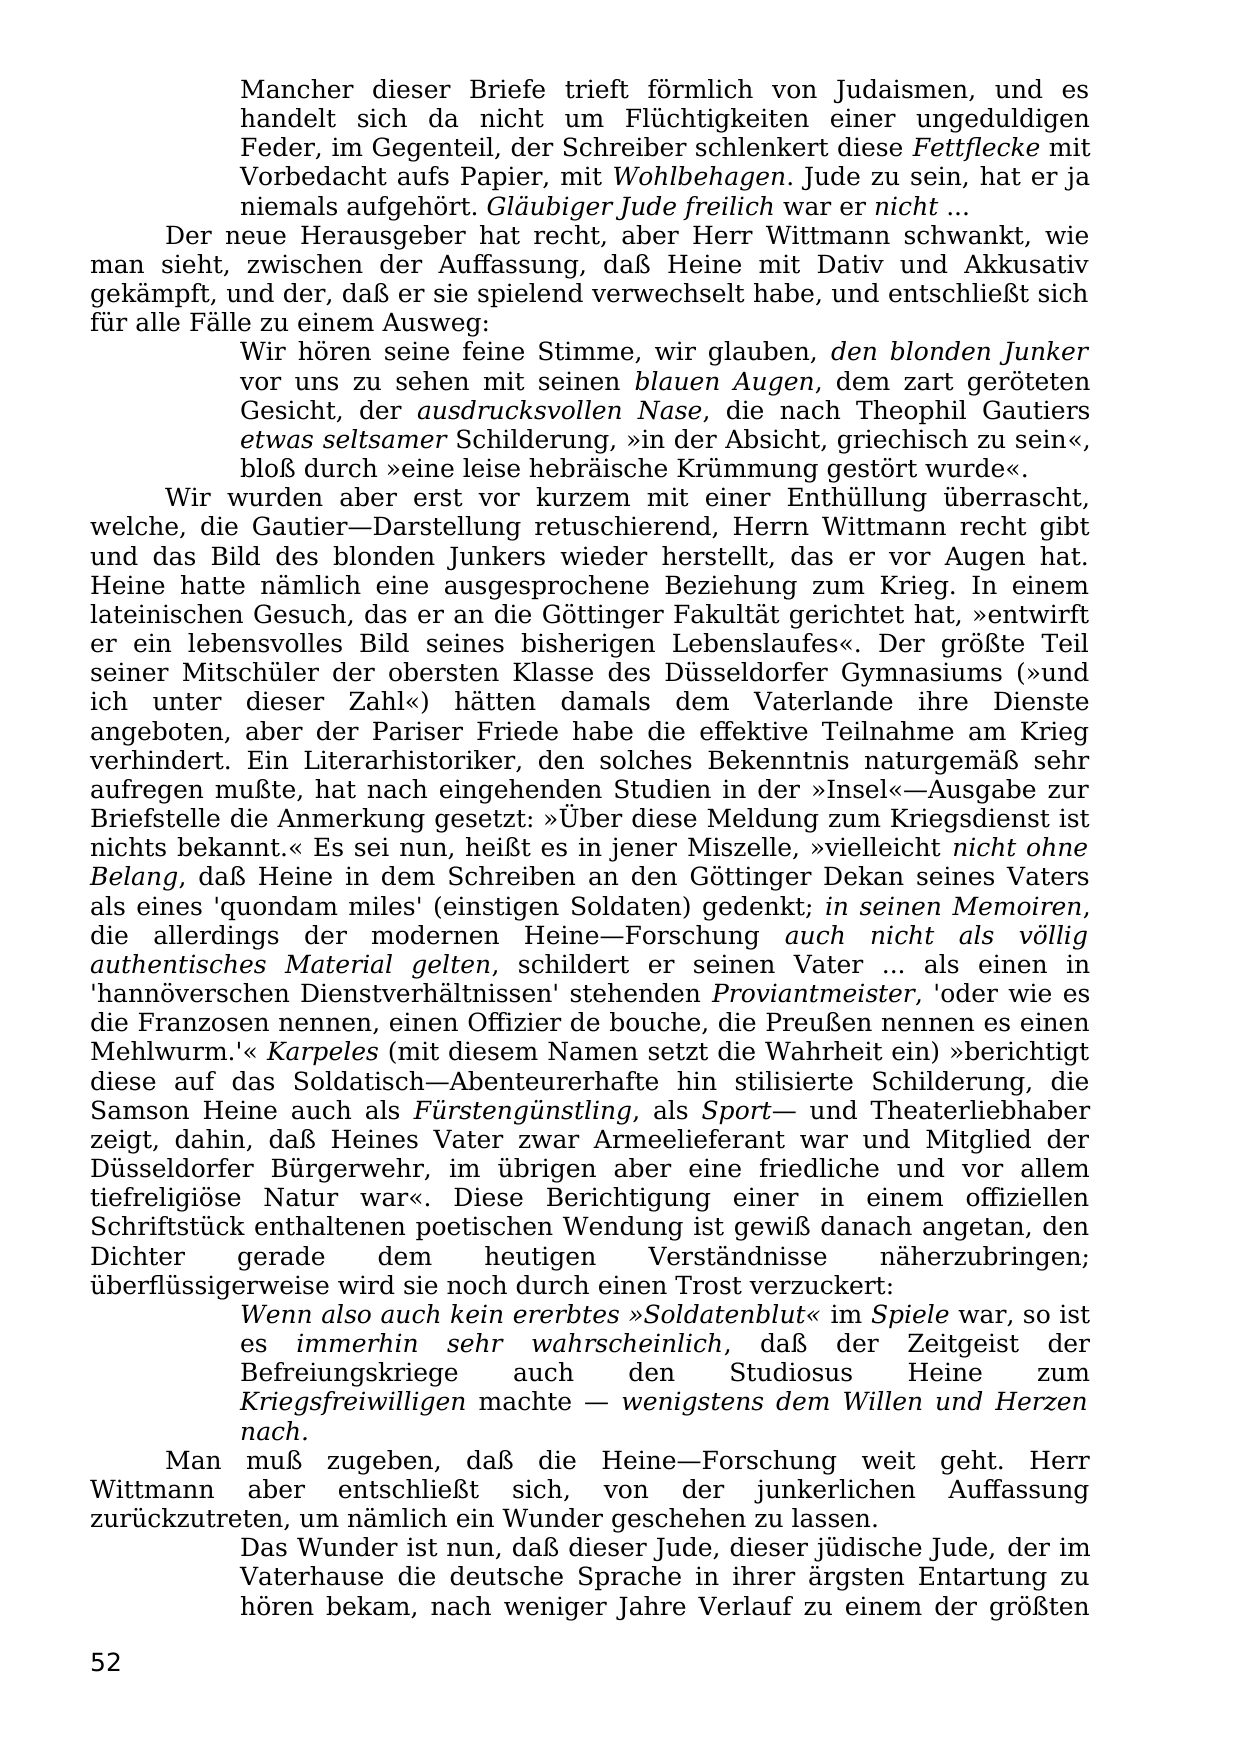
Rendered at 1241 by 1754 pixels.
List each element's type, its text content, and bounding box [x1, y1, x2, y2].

text Wir hören seine feine Stimme, wir glauben, den blonden Junker vor uns zu sehen mit seinen blauen Augen, dem zart geröteten Gesicht, der ausdrucksvollen Nase, die nach Theophil Gautiers etwas seltsamer Schilderung, »in der Absicht, griechisch zu sein«, bloß durch »eine leise hebräische Krümmung gestört wurde«. [240, 337, 1091, 483]
text Das Wunder ist nun, daß dieser Jude, dieser jüdische Jude, der im Vaterhause die deutsche Sprache in ihrer ärgsten Entartung zu hören bekam, nach weniger Jahre Verlauf zu einem der größten [240, 1533, 1091, 1621]
text Wenn also auch kein ererbtes »Soldatenblut« im Spiele war, so ist es immerhin sehr wahrscheinlich, daß der Zeitgeist der Befreiungskriege auch den Studiosus Heine zum Kriegsfreiwilligen machte — wenigstens dem Willen und Herzen nach. [240, 1300, 1091, 1446]
text Der neue Herausgeber hat recht, aber Herr Wittmann schwankt, wie man sieht, zwischen der Auffassung, daß Heine mit Dativ und Akkusativ gekämpft, und der, daß er sie spielend verwechselt habe, und entschließt sich für alle Fälle zu einem Ausweg: [90, 221, 1091, 337]
text Wir wurden aber erst vor kurzem mit einer Enthüllung überrascht, welche, die Gautier—Darstellung retuschierend, Herrn Wittmann recht gibt und das Bild des blonden Junkers wieder herstellt, das er vor Augen hat. Heine hatte nämlich eine ausgesprochene Beziehung zum Krieg. In einem lateinischen Gesuch, das er an die Göttinger Fakultät gerichtet hat, »entwirft er ein lebensvolles Bild seines bisherigen Lebenslaufes«. Der größte Teil seiner Mitschüler der obersten Klasse des Düsseldorfer Gymnasiums (»und ich unter dieser Zahl«) hätten damals dem Vaterlande ihre Dienste angeboten, aber der Pariser Friede habe die effektive Teilnahme am Krieg verhindert. Ein Literarhistoriker, den solches Bekenntnis naturgemäß sehr aufregen mußte, hat nach eingehenden Studien in der »Insel«—Ausgabe zur Briefstelle die Anmerkung gesetzt: »Über diese Meldung zum Kriegsdienst ist nichts bekannt.« Es sei nun, heißt es in jener Miszelle, »vielleicht nicht ohne Belang, daß Heine in dem Schreiben an den Göttinger Dekan seines Vaters als eines 'quondam miles' (einstigen Soldaten) gedenkt; in seinen Memoiren, die allerdings der modernen Heine—Forschung auch nicht als völlig authentisches Material gelten, schildert er seinen Vater ... als einen in 'hannöverschen Dienstverhältnissen' stehenden Proviantmeister, 'oder wie es die Franzosen nennen, einen Offizier de bouche, die Preußen nennen es einen Mehlwurm.'« Karpeles (mit diesem Namen setzt die Wahrheit ein) »berichtigt diese auf das Soldatisch—Abenteurerhafte hin stilisierte Schilderung, die Samson Heine auch als Fürstengünstling, als Sport— und Theaterliebhaber zeigt, dahin, daß Heines Vater zwar Armeelieferant war und Mitglied der Düsseldorfer Bürgerwehr, im übrigen aber eine friedliche und vor allem tiefreligiöse Natur war«. Diese Berichtigung einer in einem offiziellen Schriftstück enthaltenen poetischen Wendung ist gewiß danach angetan, den Dichter gerade dem heutigen Verständnisse näherzubringen; überflüssigerweise wird sie noch durch einen Trost verzuckert: [90, 483, 1091, 1300]
text Mancher dieser Briefe trieft förmlich von Judaismen, und es handelt sich da nicht um Flüchtigkeiten einer ungeduldigen Feder, im Gegenteil, der Schreiber schlenkert diese Fettflecke mit Vorbedacht aufs Papier, mit Wohlbehagen. Jude zu sein, hat er ja niemals aufgehört. Gläubiger Jude freilich war er nicht ... [240, 75, 1091, 221]
text Man muß zugeben, daß die Heine—Forschung weit geht. Herr Wittmann aber entschließt sich, von der junkerlichen Auffassung zurückzutreten, um nämlich ein Wunder geschehen zu lassen. [90, 1446, 1091, 1533]
